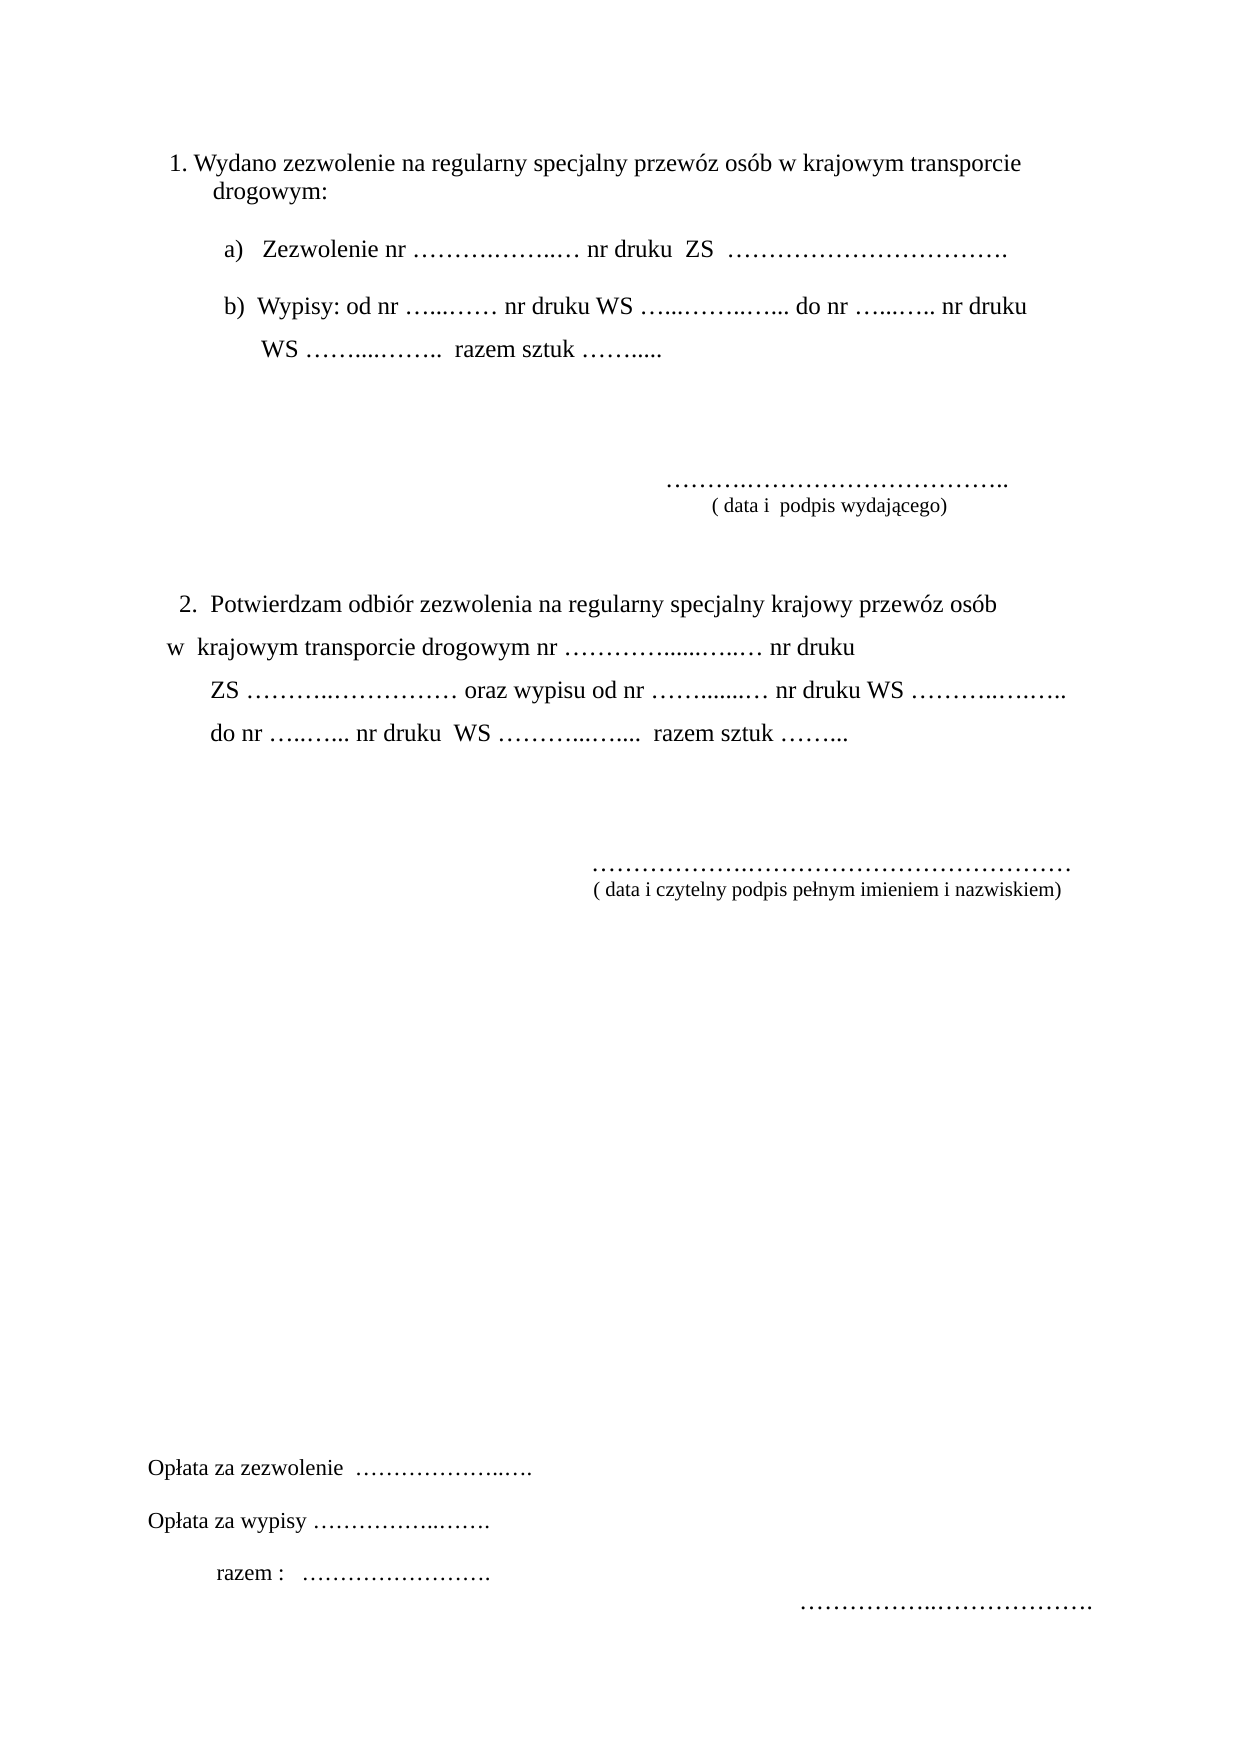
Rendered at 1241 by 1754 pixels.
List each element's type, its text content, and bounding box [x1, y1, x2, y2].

text razem : ……………………. [148, 1559, 1092, 1586]
text Opłata za wypisy ……………..……. [148, 1507, 1092, 1533]
text 1. Wydano zezwolenie na regularny specjalny przewóz osób w krajowym transporcie drogowym: [150, 148, 1092, 205]
text Opłata za zezwolenie ………………..…. [148, 1454, 1092, 1480]
text do nr …..…... nr druku WS ………...….... razem sztuk ……... [148, 718, 1092, 747]
text ……….………………………….. [148, 464, 1092, 493]
text ( data i podpis wydającego) [148, 493, 1092, 517]
text ……………..………………. [148, 1586, 1092, 1614]
text ( data i czytelny podpis pełnym imieniem i nazwiskiem) [148, 876, 1092, 901]
text b) Wypisy: od nr …...…… nr druku WS …...……..…... do nr …...….. nr druku WS ……....…….. razem sztuk ……..... [186, 291, 1092, 363]
text 2. Potwierdzam odbiór zezwolenia na regularny specjalny krajowy przewóz osób w krajowym transporcie drogowym nr …………......…..… nr druku ZS ………..…………… oraz wypisu od nr …….......… nr druku WS ………..….….. [148, 589, 1092, 704]
text ……………….………………………………… [148, 819, 1092, 876]
text a) Zezwolenie nr ……….……..… nr druku ZS ……………………………. [224, 205, 1092, 263]
